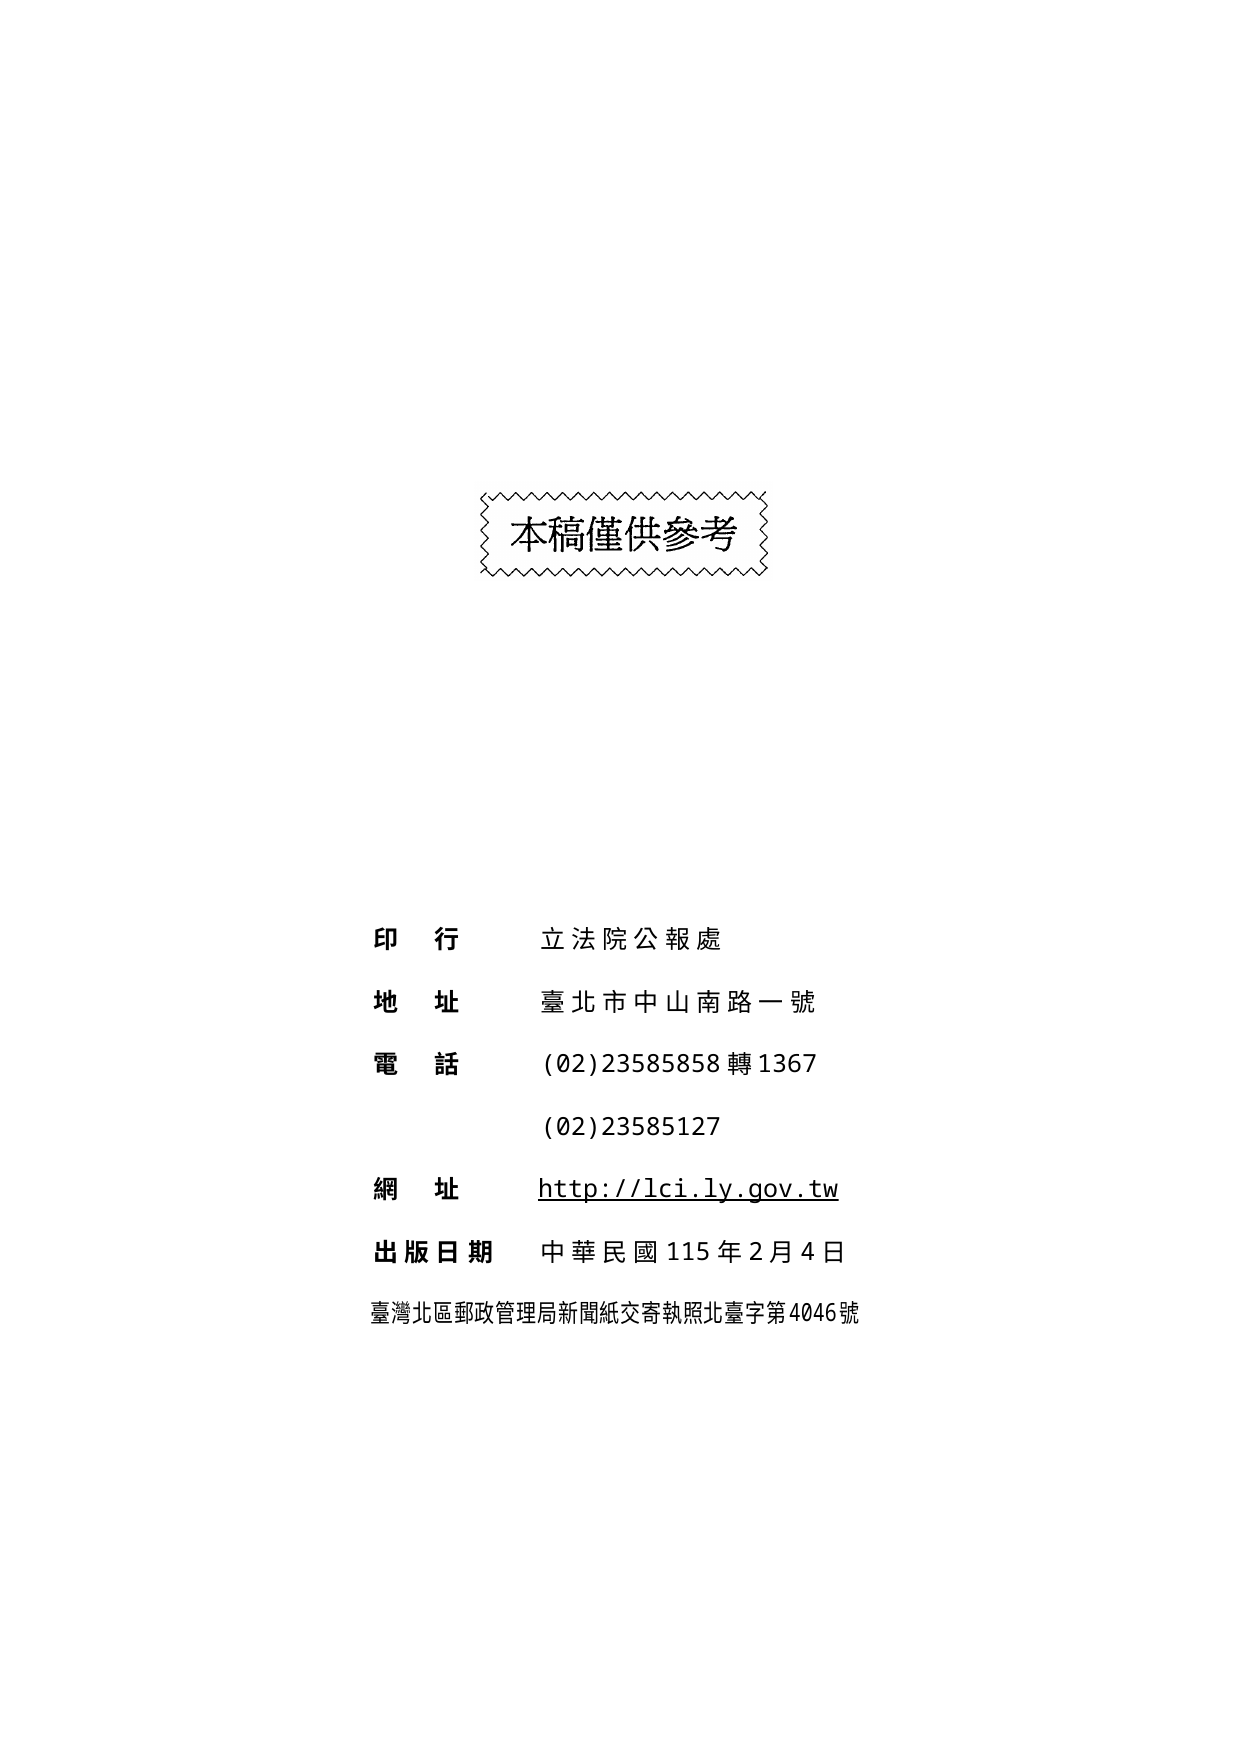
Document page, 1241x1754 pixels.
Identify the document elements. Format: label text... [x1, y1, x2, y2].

table_cell 出版日期 [362, 1219, 534, 1281]
table_cell http://lci.ly.gov.tw [534, 1156, 878, 1219]
table_cell 地址 [362, 969, 534, 1031]
table_header 立法院公報處 [534, 906, 878, 969]
table_cell 中華民國115年2月4日 [534, 1219, 878, 1281]
table_header 印行 [362, 906, 534, 969]
table_cell 電話 [362, 1031, 534, 1156]
table_header [468, 406, 773, 594]
table_cell 網址 [362, 1156, 534, 1219]
table_cell 臺北市中山南路一號 [534, 969, 878, 1031]
table_cell (02)23585858轉1367 (02)23585127 [534, 1031, 878, 1156]
table_cell 臺灣北區郵政管理局新聞紙交寄執照北臺字第4046號 [362, 1281, 878, 1344]
